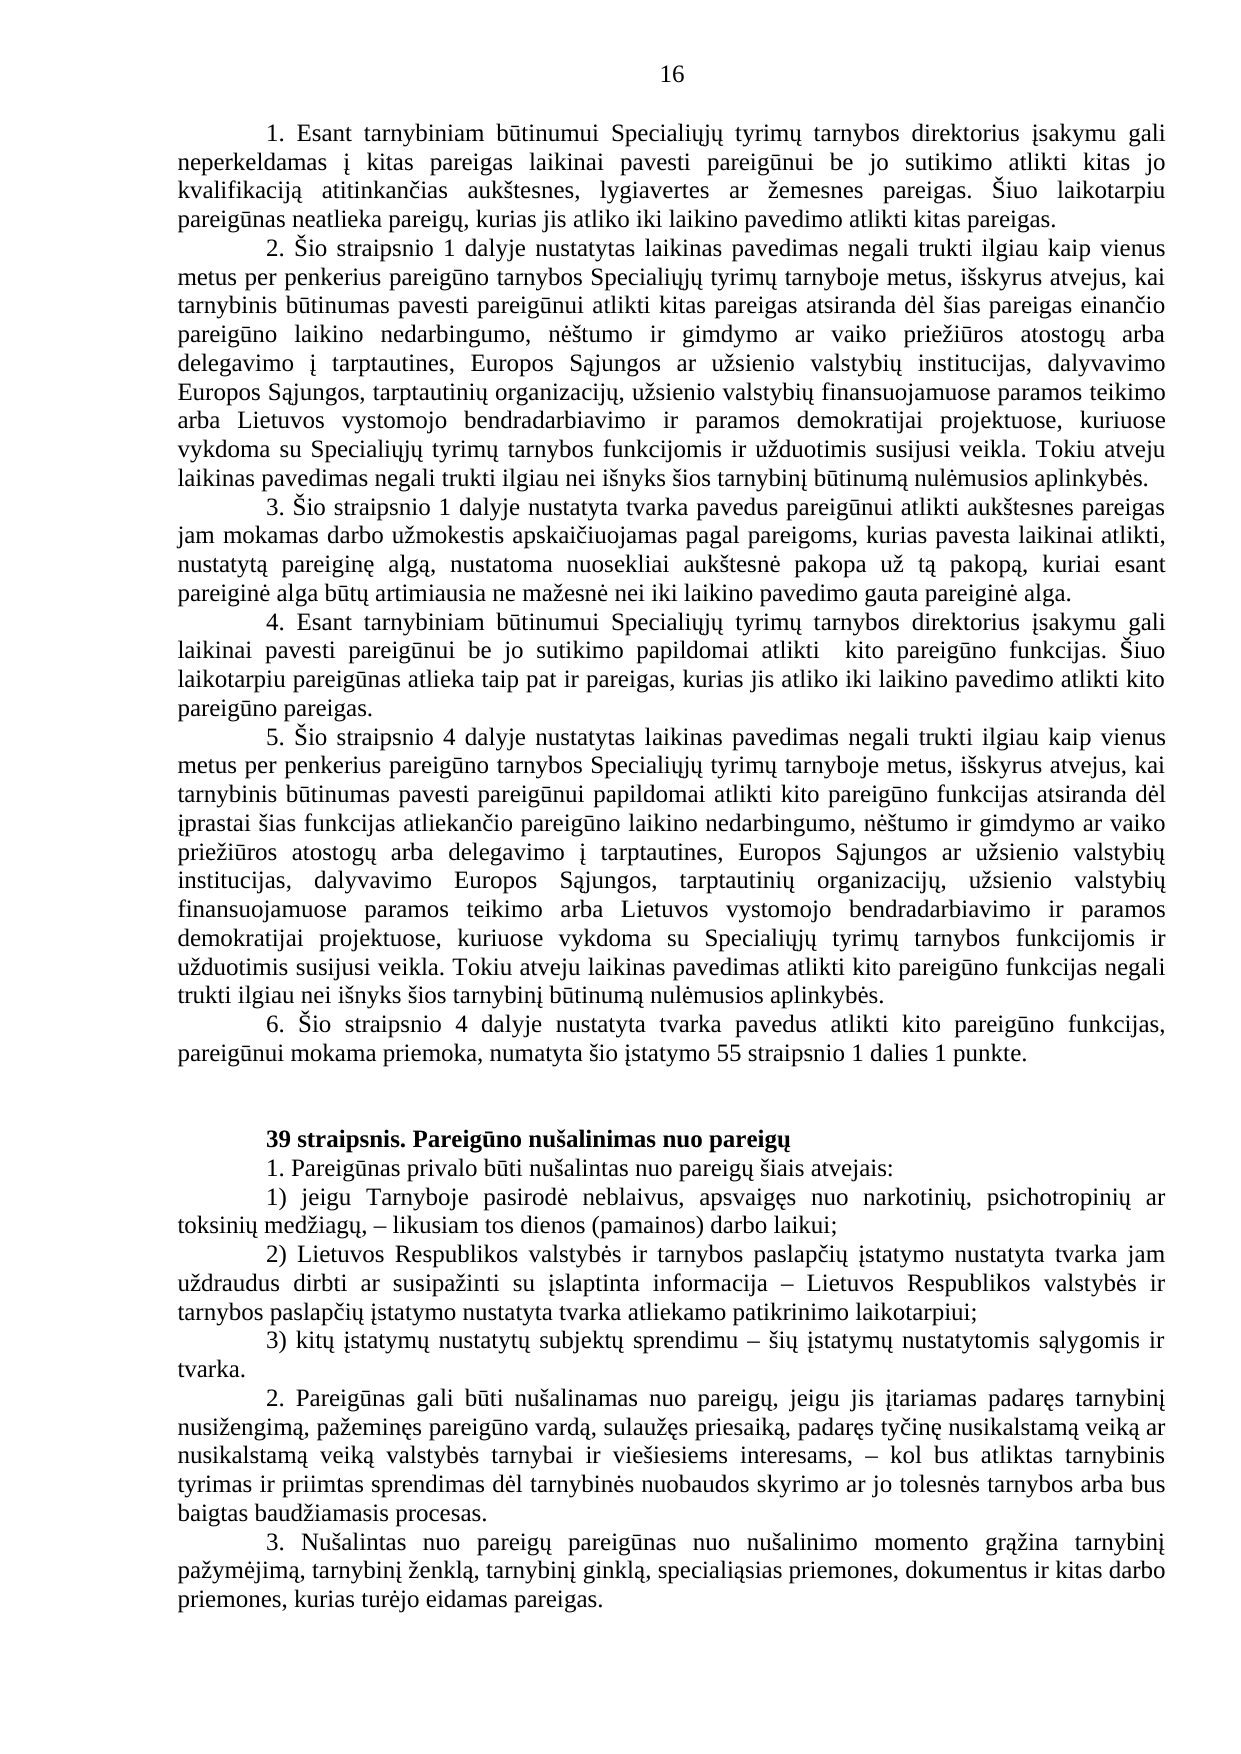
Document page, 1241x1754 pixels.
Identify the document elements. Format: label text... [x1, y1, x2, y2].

text 6. Šio straipsnio 4 dalyje nustatyta tvarka pavedus atlikti kito pareigūno funkcijas, pareigūnui mokama priemoka, numatyta šio įstatymo 55 straipsnio 1 dalies 1 punkte. [177, 1009, 1166, 1067]
text 1. Pareigūnas privalo būti nušalintas nuo pareigų šiais atvejais: [177, 1153, 1166, 1182]
text 39 straipsnis. Pareigūno nušalinimas nuo pareigų [177, 1124, 1166, 1153]
text 5. Šio straipsnio 4 dalyje nustatytas laikinas pavedimas negali trukti ilgiau kaip vienus metus per penkerius pareigūno tarnybos Specialiųjų tyrimų tarnyboje metus, išskyrus atvejus, kai tarnybinis būtinumas pavesti pareigūnui papildomai atlikti kito pareigūno funkcijas atsiranda dėl įprastai šias funkcijas atliekančio pareigūno laikino nedarbingumo, nėštumo ir gimdymo ar vaiko priežiūros atostogų arba delegavimo į tarptautines, Europos Sąjungos ar užsienio valstybių institucijas, dalyvavimo Europos Sąjungos, tarptautinių organizacijų, užsienio valstybių finansuojamuose paramos teikimo arba Lietuvos vystomojo bendradarbiavimo ir paramos demokratijai projektuose, kuriuose vykdoma su Specialiųjų tyrimų tarnybos funkcijomis ir užduotimis susijusi veikla. Tokiu atveju laikinas pavedimas atlikti kito pareigūno funkcijas negali trukti ilgiau nei išnyks šios tarnybinį būtinumą nulėmusios aplinkybės. [177, 722, 1166, 1009]
text 3. Nušalintas nuo pareigų pareigūnas nuo nušalinimo momento grąžina tarnybinį pažymėjimą, tarnybinį ženklą, tarnybinį ginklą, specialiąsias priemones, dokumentus ir kitas darbo priemones, kurias turėjo eidamas pareigas. [177, 1527, 1166, 1613]
text 3. Šio straipsnio 1 dalyje nustatyta tvarka pavedus pareigūnui atlikti aukštesnes pareigas jam mokamas darbo užmokestis apskaičiuojamas pagal pareigoms, kurias pavesta laikinai atlikti, nustatytą pareiginę algą, nustatoma nuosekliai aukštesnė pakopa už tą pakopą, kuriai esant pareiginė alga būtų artimiausia ne mažesnė nei iki laikino pavedimo gauta pareiginė alga. [177, 492, 1166, 607]
text 4. Esant tarnybiniam būtinumui Specialiųjų tyrimų tarnybos direktorius įsakymu gali laikinai pavesti pareigūnui be jo sutikimo papildomai atlikti kito pareigūno funkcijas. Šiuo laikotarpiu pareigūnas atlieka taip pat ir pareigas, kurias jis atliko iki laikino pavedimo atlikti kito pareigūno pareigas. [177, 607, 1166, 722]
text 2. Šio straipsnio 1 dalyje nustatytas laikinas pavedimas negali trukti ilgiau kaip vienus metus per penkerius pareigūno tarnybos Specialiųjų tyrimų tarnyboje metus, išskyrus atvejus, kai tarnybinis būtinumas pavesti pareigūnui atlikti kitas pareigas atsiranda dėl šias pareigas einančio pareigūno laikino nedarbingumo, nėštumo ir gimdymo ar vaiko priežiūros atostogų arba delegavimo į tarptautines, Europos Sąjungos ar užsienio valstybių institucijas, dalyvavimo Europos Sąjungos, tarptautinių organizacijų, užsienio valstybių finansuojamuose paramos teikimo arba Lietuvos vystomojo bendradarbiavimo ir paramos demokratijai projektuose, kuriuose vykdoma su Specialiųjų tyrimų tarnybos funkcijomis ir užduotimis susijusi veikla. Tokiu atveju laikinas pavedimas negali trukti ilgiau nei išnyks šios tarnybinį būtinumą nulėmusios aplinkybės. [177, 233, 1166, 492]
text 2) Lietuvos Respublikos valstybės ir tarnybos paslapčių įstatymo nustatyta tvarka jam uždraudus dirbti ar susipažinti su įslaptinta informacija – Lietuvos Respublikos valstybės ir tarnybos paslapčių įstatymo nustatyta tvarka atliekamo patikrinimo laikotarpiui; [177, 1239, 1166, 1326]
text 1. Esant tarnybiniam būtinumui Specialiųjų tyrimų tarnybos direktorius įsakymu gali neperkeldamas į kitas pareigas laikinai pavesti pareigūnui be jo sutikimo atlikti kitas jo kvalifikaciją atitinkančias aukštesnes, lygiavertes ar žemesnes pareigas. Šiuo laikotarpiu pareigūnas neatlieka pareigų, kurias jis atliko iki laikino pavedimo atlikti kitas pareigas. [177, 118, 1166, 233]
text 3) kitų įstatymų nustatytų subjektų sprendimu – šių įstatymų nustatytomis sąlygomis ir tvarka. [177, 1326, 1166, 1383]
text 2. Pareigūnas gali būti nušalinamas nuo pareigų, jeigu jis įtariamas padaręs tarnybinį nusižengimą, pažeminęs pareigūno vardą, sulaužęs priesaiką, padaręs tyčinę nusikalstamą veiką ar nusikalstamą veiką valstybės tarnybai ir viešiesiems interesams, – kol bus atliktas tarnybinis tyrimas ir priimtas sprendimas dėl tarnybinės nuobaudos skyrimo ar jo tolesnės tarnybos arba bus baigtas baudžiamasis procesas. [177, 1383, 1166, 1527]
text 1) jeigu Tarnyboje pasirodė neblaivus, apsvaigęs nuo narkotinių, psichotropinių ar toksinių medžiagų, – likusiam tos dienos (pamainos) darbo laikui; [177, 1182, 1166, 1239]
